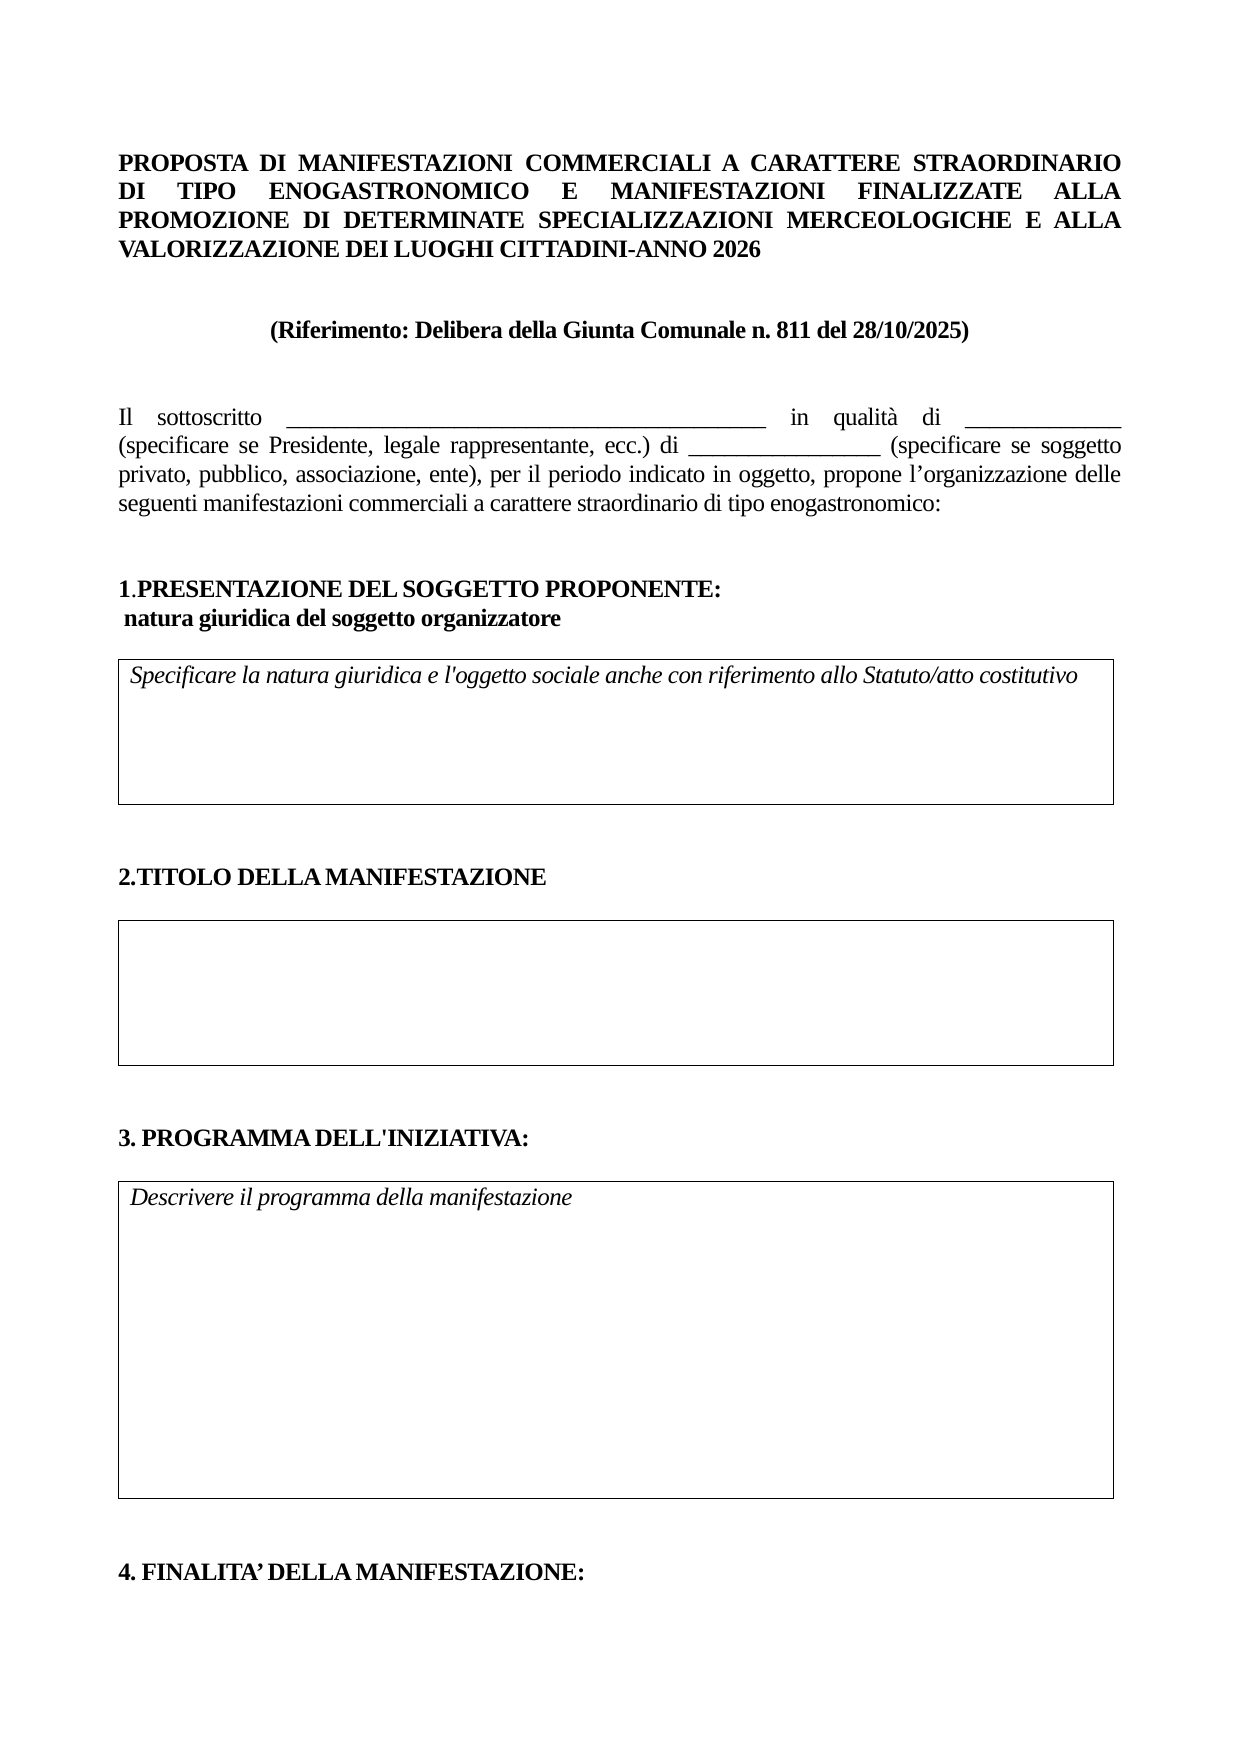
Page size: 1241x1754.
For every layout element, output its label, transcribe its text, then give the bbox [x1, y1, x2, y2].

table_header Descrivere il programma della manifestazione [119, 1182, 1113, 1498]
table_header Specificare la natura giuridica e l'oggetto sociale anche con riferimento allo Statuto/atto costitutivo [119, 660, 1113, 804]
text PROPOSTA DI MANIFESTAZIONI COMMERCIALI A CARATTERE STRAORDINARIO DI TIPO ENOGASTRONOMICO E MANIFESTAZIONI FINALIZZATE ALLA PROMOZIONE DI DETERMINATE SPECIALIZZAZIONI MERCEOLOGICHE E ALLA VALORIZZAZIONE DEI LUOGHI CITTADINI-ANNO 2026 [118, 148, 1122, 263]
text Il sottoscritto ________________________________________ in qualità di _____________ (specificare se Presidente, legale rappresentante, ecc.) di ________________ (specificare se soggetto privato, pubblico, associazione, ente), per il periodo indicato in oggetto, propone l’organizzazione delle seguenti manifestazioni commerciali a carattere straordinario di tipo enogastronomico: [118, 402, 1122, 517]
text natura giuridica del soggetto organizzatore [118, 603, 1122, 632]
text 4. FINALITA’ DELLA MANIFESTAZIONE: [118, 1557, 1122, 1585]
table_header [119, 921, 1113, 1065]
text (Riferimento: Delibera della Giunta Comunale n. 811 del 28/10/2025) [118, 315, 1122, 344]
text 3. PROGRAMMA DELL'INIZIATIVA: [118, 1123, 1122, 1152]
text 2.TITOLO DELLA MANIFESTAZIONE [118, 862, 1122, 891]
text 1.PRESENTAZIONE DEL SOGGETTO PROPONENTE: [118, 574, 1122, 603]
